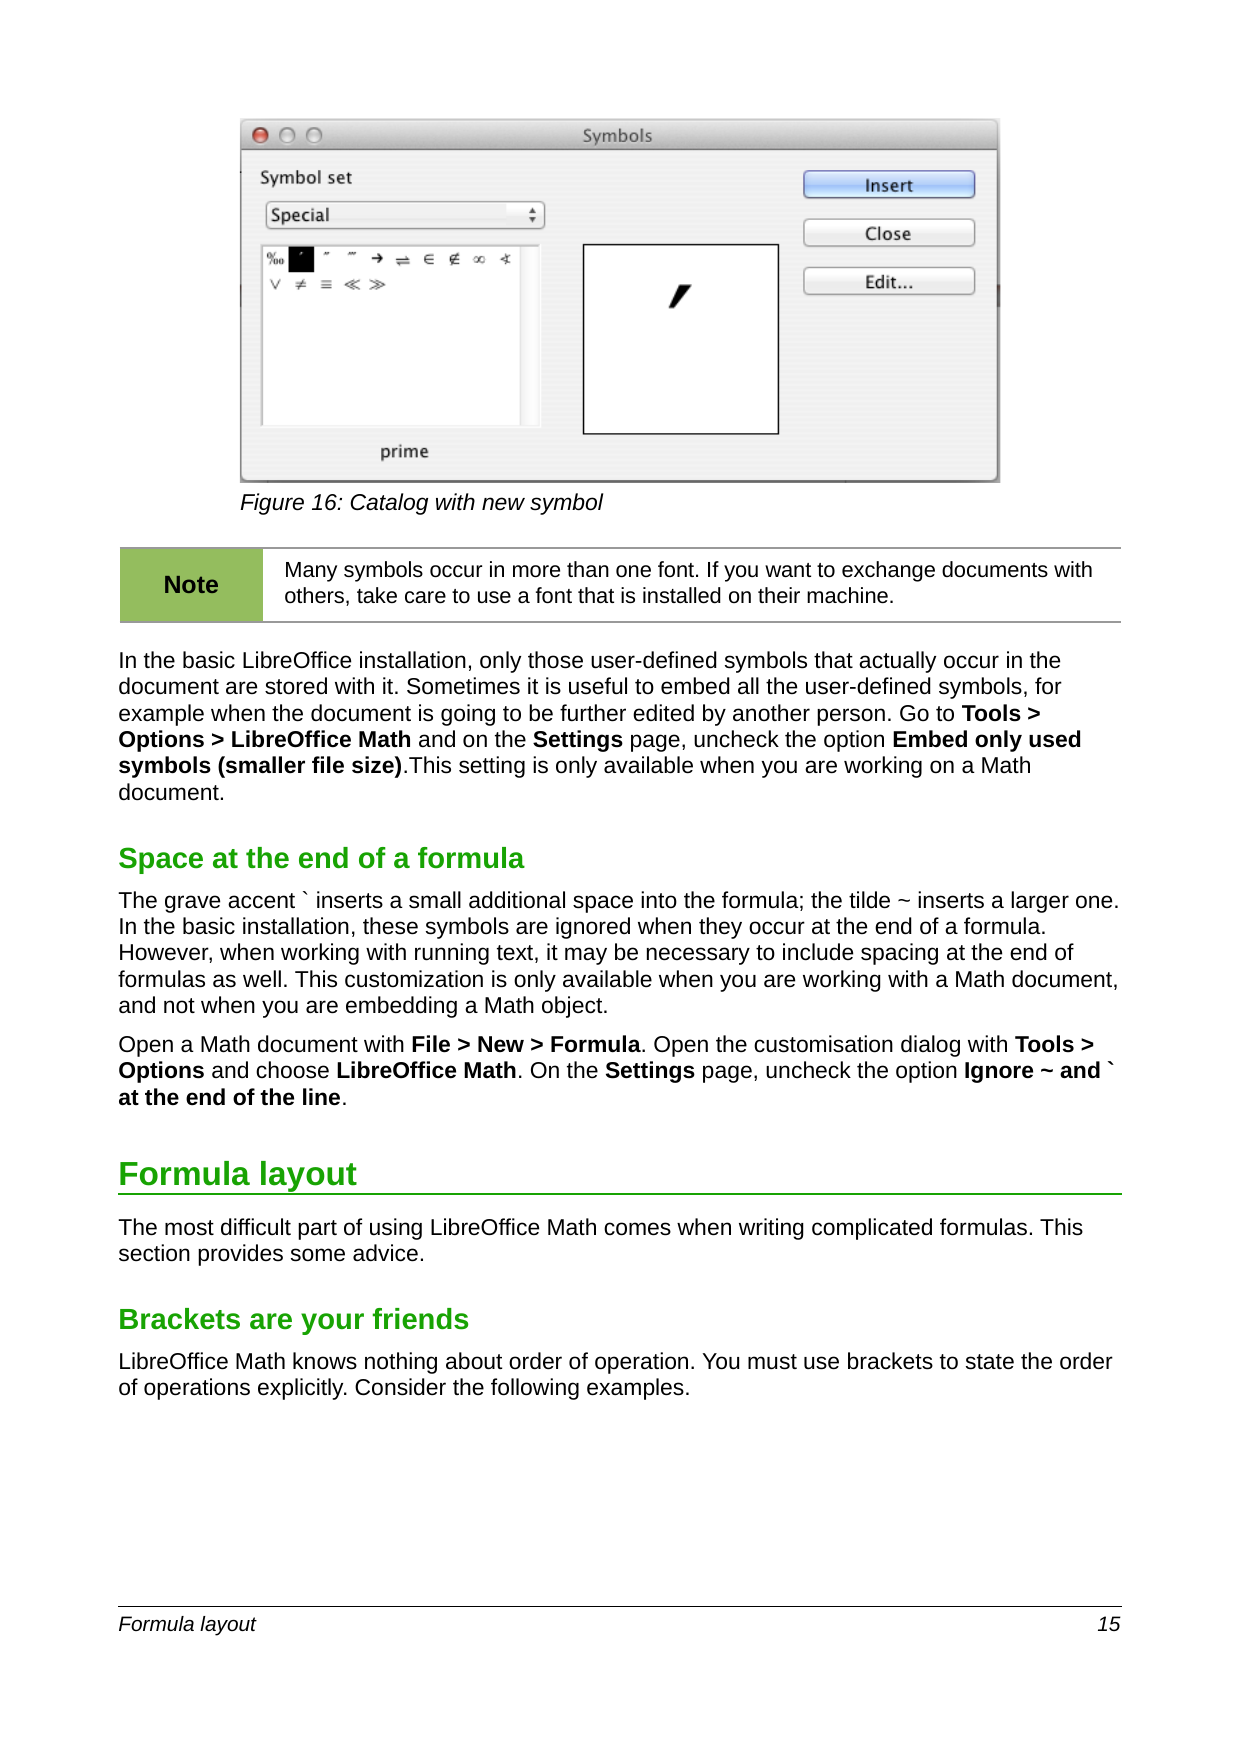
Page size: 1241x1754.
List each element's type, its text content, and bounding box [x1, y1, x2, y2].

text Figure 16: Catalog with new symbol [240, 489, 1000, 516]
text LibreOffice Math knows nothing about order of operation. You must use brackets to state the order of operations explicitly. Consider the following examples. [118, 1348, 1122, 1401]
text The grave accent ` inserts a small additional space into the formula; the tilde ~ inserts a larger one. In the basic installation, these symbols are ignored when they occur at the end of a formula. However, when working with running text, it may be necessary to include spacing at the end of formulas as well. This customization is only available when you are working with a Math document, and not when you are embedding a Math object. [118, 887, 1122, 1018]
table_header Note [120, 549, 263, 621]
table_header Many symbols occur in more than one font. If you want to exchange documents with others, take care to use a font that is installed on their machine. [263, 549, 1121, 621]
picture [239, 118, 1001, 483]
subtitle Space at the end of a formula [118, 841, 1122, 874]
subtitle Brackets are your friends [118, 1302, 1122, 1335]
text In the basic LibreOffice installation, only those user-defined symbols that actually occur in the document are stored with it. Sometimes it is useful to embed all the user-defined symbols, for example when the document is going to be further edited by another person. Go to Tools > Options > LibreOffice Math and on the Settings page, uncheck the option Embed only used symbols (smaller file size).This setting is only available when you are working on a Math document. [118, 647, 1122, 805]
text The most difficult part of using LibreOffice Math comes when writing complicated formulas. This section provides some advice. [118, 1214, 1122, 1266]
text Open a Math document with File > New > Formula. Open the customisation dialog with Tools > Options and choose LibreOffice Math. On the Settings page, uncheck the option Ignore ~ and ` at the end of the line. [118, 1031, 1122, 1110]
subtitle Formula layout [118, 1154, 1122, 1193]
